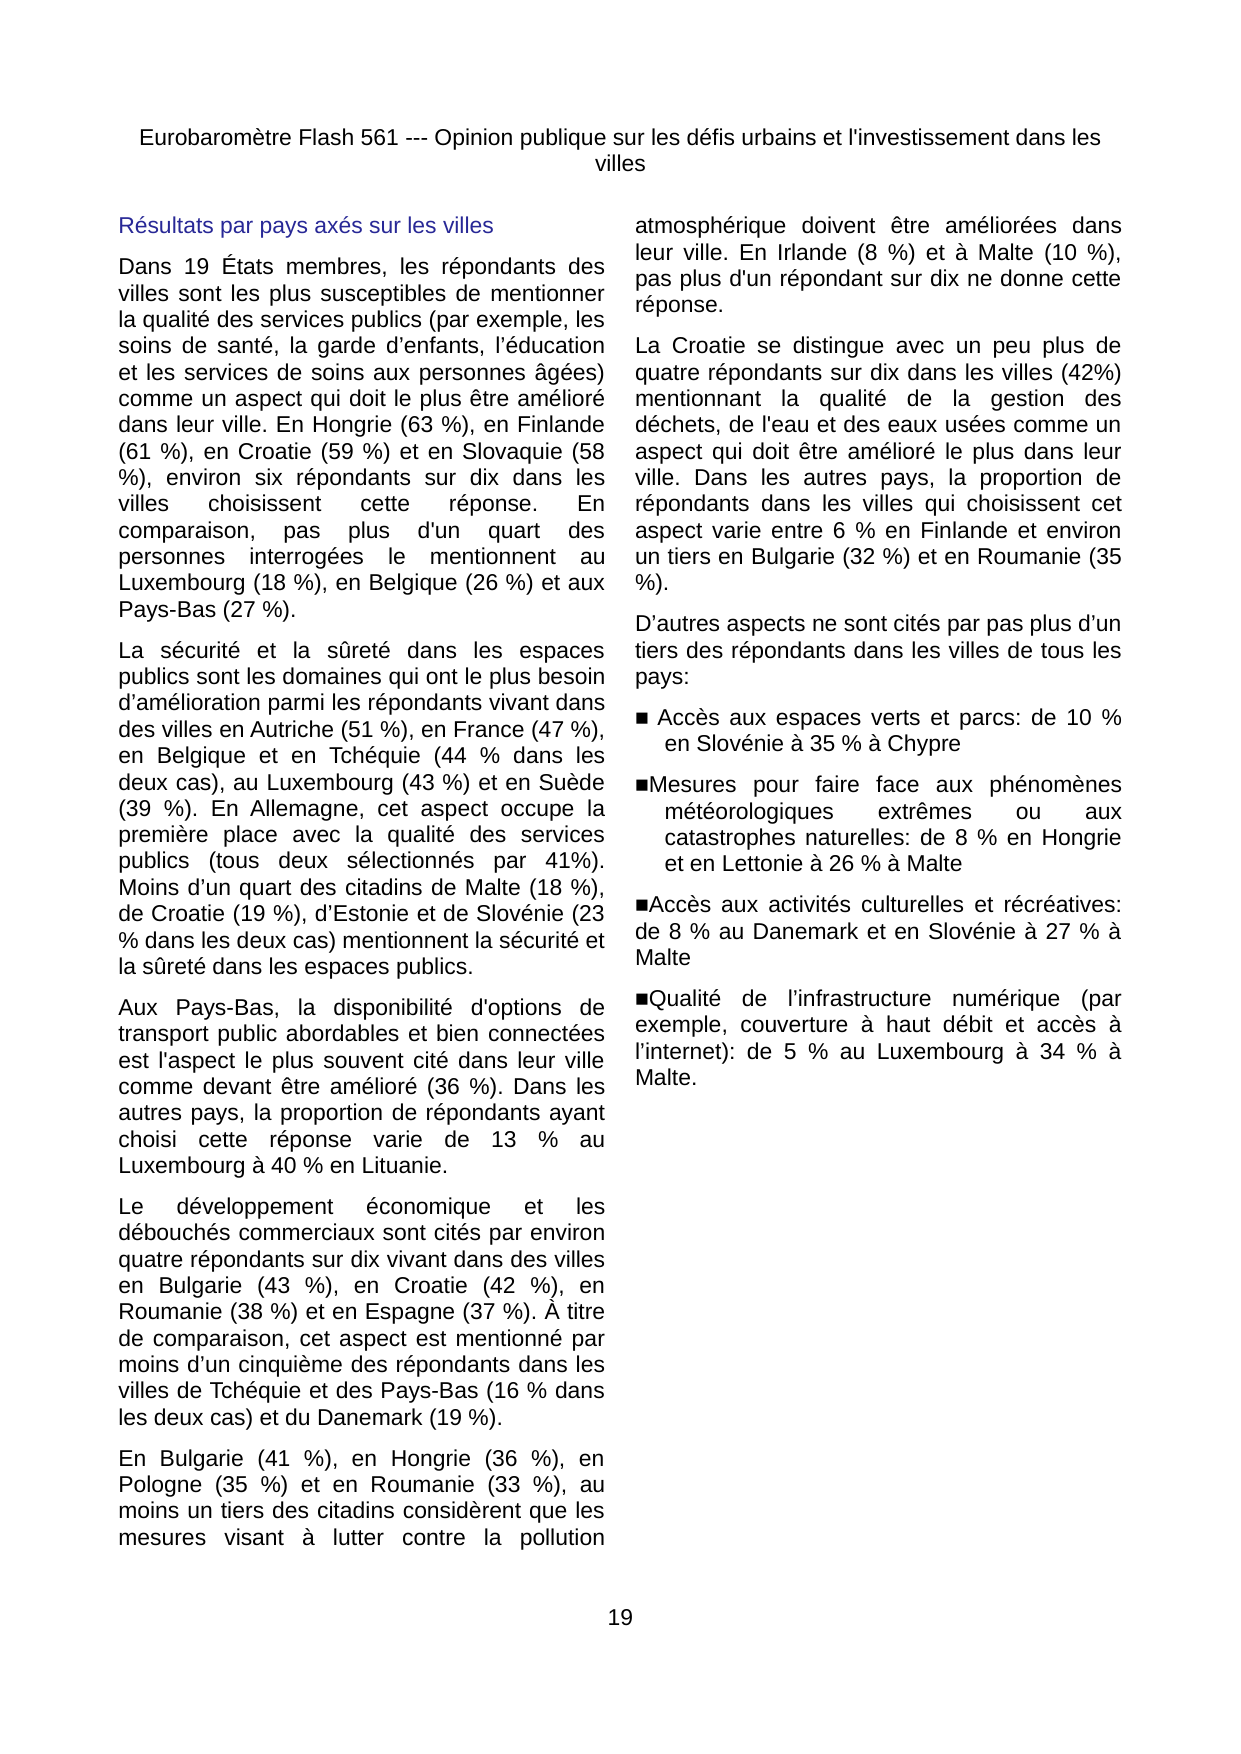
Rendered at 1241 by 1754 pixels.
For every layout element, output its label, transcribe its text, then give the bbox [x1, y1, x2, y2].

text La Croatie se distingue avec un peu plus de quatre répondants sur dix dans les villes (42%) mentionnant la qualité de la gestion des déchets, de l'eau et des eaux usées comme un aspect qui doit être amélioré le plus dans leur ville. Dans les autres pays, la proportion de répondants dans les villes qui choisissent cet aspect varie entre 6 % en Finlande et environ un tiers en Bulgarie (32 %) et en Roumanie (35 %). [635, 332, 1122, 596]
text ■Accès aux activités culturelles et récréatives: de 8 % au Danemark et en Slovénie à 27 % à Malte [635, 891, 1122, 970]
text La sécurité et la sûreté dans les espaces publics sont les domaines qui ont le plus besoin d’amélioration parmi les répondants vivant dans des villes en Autriche (51 %), en France (47 %), en Belgique et en Tchéquie (44 % dans les deux cas), au Luxembourg (43 %) et en Suède (39 %). En Allemagne, cet aspect occupe la première place avec la qualité des services publics (tous deux sélectionnés par 41%). Moins d’un quart des citadins de Malte (18 %), de Croatie (19 %), d’Estonie et de Slovénie (23 % dans les deux cas) mentionnent la sécurité et la sûreté dans les espaces publics. [118, 637, 605, 979]
text ■Mesures pour faire face aux phénomènes météorologiques extrêmes ou aux catastrophes naturelles: de 8 % en Hongrie et en Lettonie à 26 % à Malte [635, 771, 1122, 877]
text atmosphérique doivent être améliorées dans leur ville. En Irlande (8 %) et à Malte (10 %), pas plus d'un répondant sur dix ne donne cette réponse. [635, 212, 1122, 318]
text ■ Accès aux espaces verts et parcs: de 10 % en Slovénie à 35 % à Chypre [635, 704, 1122, 757]
text Le développement économique et les débouchés commerciaux sont cités par environ quatre répondants sur dix vivant dans des villes en Bulgarie (43 %), en Croatie (42 %), en Roumanie (38 %) et en Espagne (37 %). À titre de comparaison, cet aspect est mentionné par moins d’un cinquième des répondants dans les villes de Tchéquie et des Pays-Bas (16 % dans les deux cas) et du Danemark (19 %). [118, 1193, 605, 1430]
text Résultats par pays axés sur les villes [118, 212, 605, 238]
text En Bulgarie (41 %), en Hongrie (36 %), en Pologne (35 %) et en Roumanie (33 %), au moins un tiers des citadins considèrent que les mesures visant à lutter contre la pollution [118, 1445, 605, 1550]
text D’autres aspects ne sont cités par pas plus d’un tiers des répondants dans les villes de tous les pays: [635, 610, 1122, 689]
text ■Qualité de l’infrastructure numérique (par exemple, couverture à haut débit et accès à l’internet): de 5 % au Luxembourg à 34 % à Malte. [635, 985, 1122, 1090]
text Dans 19 États membres, les répondants des villes sont les plus susceptibles de mentionner la qualité des services publics (par exemple, les soins de santé, la garde d’enfants, l’éducation et les services de soins aux personnes âgées) comme un aspect qui doit le plus être amélioré dans leur ville. En Hongrie (63 %), en Finlande (61 %), en Croatie (59 %) et en Slovaquie (58 %), environ six répondants sur dix dans les villes choisissent cette réponse. En comparaison, pas plus d'un quart des personnes interrogées le mentionnent au Luxembourg (18 %), en Belgique (26 %) et aux Pays-Bas (27 %). [118, 253, 605, 622]
text Aux Pays-Bas, la disponibilité d'options de transport public abordables et bien connectées est l'aspect le plus souvent cité dans leur ville comme devant être amélioré (36 %). Dans les autres pays, la proportion de répondants ayant choisi cette réponse varie de 13 % au Luxembourg à 40 % en Lituanie. [118, 994, 605, 1178]
